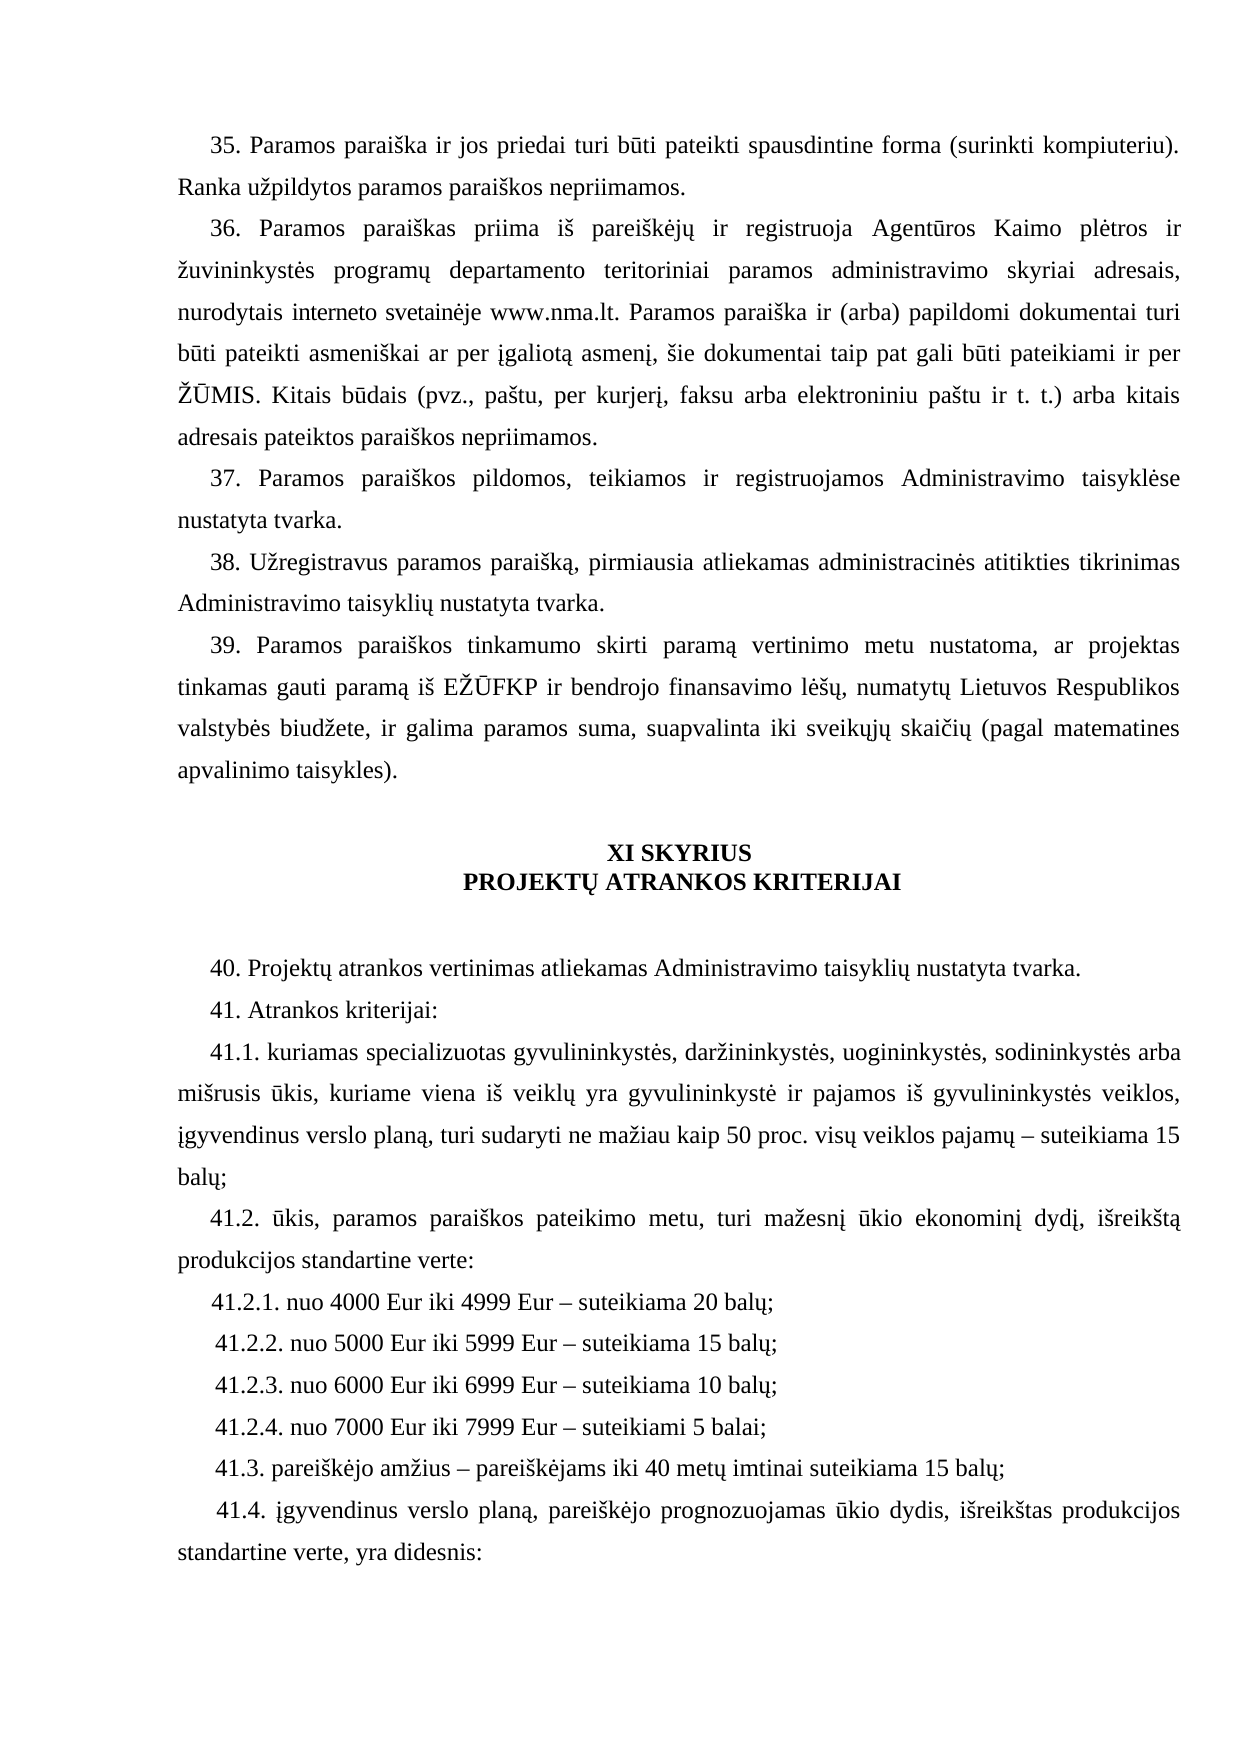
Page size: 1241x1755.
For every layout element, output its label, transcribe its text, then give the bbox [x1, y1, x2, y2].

text 40. Projektų atrankos vertinimas atliekamas Administravimo taisyklių nustatyta tvarka. [177, 953, 1181, 982]
text 36. Paramos paraiškas priima iš pareiškėjų ir registruoja Agentūros Kaimo plėtros ir žuvininkystės programų departamento teritoriniai paramos administravimo skyriai adresais, nurodytais interneto svetainėje www.nma.lt. Paramos paraiška ir (arba) papildomi dokumentai turi būti pateikti asmeniškai ar per įgaliotą asmenį, šie dokumentai taip pat gali būti pateikiami ir per ŽŪMIS. Kitais būdais (pvz., paštu, per kurjerį, faksu arba elektroniniu paštu ir t. t.) arba kitais adresais pateiktos paraiškos nepriimamos. [177, 213, 1181, 450]
text 41.2.2. nuo 5000 Eur iki 5999 Eur – suteikiama 15 balų; [177, 1328, 1181, 1357]
text 37. Paramos paraiškos pildomos, teikiamos ir registruojamos Administravimo taisyklėse nustatyta tvarka. [177, 463, 1181, 534]
text 41.2.1. nuo 4000 Eur iki 4999 Eur – suteikiama 20 balų; [192, 1287, 1181, 1315]
text 41. Atrankos kriterijai: [177, 995, 1181, 1024]
text 41.3. pareiškėjo amžius – pareiškėjams iki 40 metų imtinai suteikiama 15 balų; [215, 1453, 1181, 1482]
text PROJEKTŲ ATRANKOS KRITERIJAI [177, 867, 1181, 896]
text 41.2. ūkis, paramos paraiškos pateikimo metu, turi mažesnį ūkio ekonominį dydį, išreikštą produkcijos standartine verte: [177, 1203, 1181, 1274]
text 35. Paramos paraiška ir jos priedai turi būti pateikti spausdintine forma (surinkti kompiuteriu). Ranka užpildytos paramos paraiškos nepriimamos. [177, 130, 1181, 200]
text 41.1. kuriamas specializuotas gyvulininkystės, daržininkystės, uogininkystės, sodininkystės arba mišrusis ūkis, kuriame viena iš veiklų yra gyvulininkystė ir pajamos iš gyvulininkystės veiklos, įgyvendinus verslo planą, turi sudaryti ne mažiau kaip 50 proc. visų veiklos pajamų – suteikiama 15 balų; [177, 1037, 1181, 1190]
text 41.2.4. nuo 7000 Eur iki 7999 Eur – suteikiami 5 balai; [177, 1412, 1181, 1440]
text 41.4. įgyvendinus verslo planą, pareiškėjo prognozuojamas ūkio dydis, išreikštas produkcijos standartine verte, yra didesnis: [177, 1495, 1181, 1565]
text XI SKYRIUS [177, 838, 1181, 867]
text 38. Užregistravus paramos paraišką, pirmiausia atliekamas administracinės atitikties tikrinimas Administravimo taisyklių nustatyta tvarka. [177, 547, 1181, 617]
text 39. Paramos paraiškos tinkamumo skirti paramą vertinimo metu nustatoma, ar projektas tinkamas gauti paramą iš EŽŪFKP ir bendrojo finansavimo lėšų, numatytų Lietuvos Respublikos valstybės biudžete, ir galima paramos suma, suapvalinta iki sveikųjų skaičių (pagal matematines apvalinimo taisykles). [177, 630, 1181, 784]
text 41.2.3. nuo 6000 Eur iki 6999 Eur – suteikiama 10 balų; [177, 1370, 1181, 1399]
